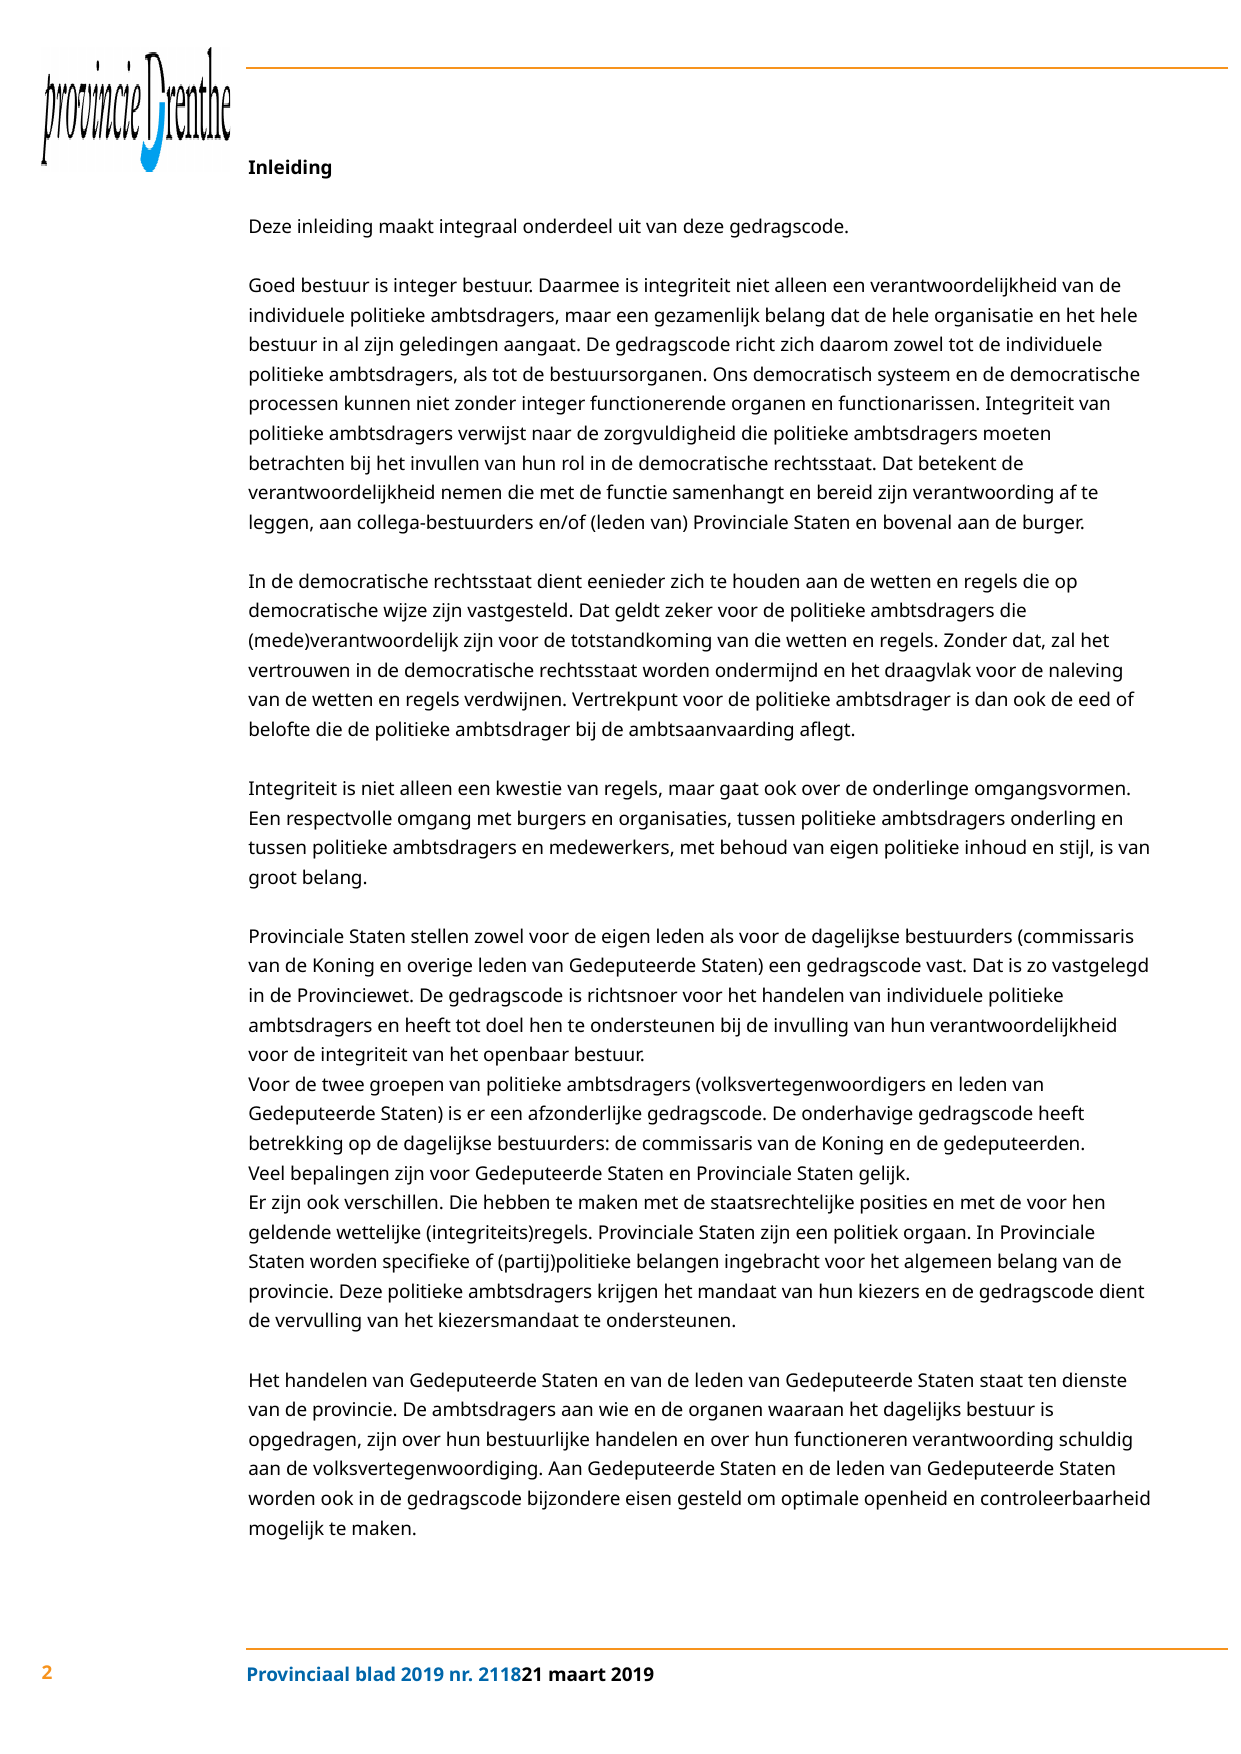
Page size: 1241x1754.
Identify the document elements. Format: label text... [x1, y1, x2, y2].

text Integriteit is niet alleen een kwestie van regels, maar gaat ook over de onderlinge omgangsvormen. Een respectvolle omgang met burgers en organisaties, tussen politieke ambtsdragers onderling en tussen politieke ambtsdragers en medewerkers, met behoud van eigen politieke inhoud en stijl, is van groot belang. [248, 775, 1152, 890]
text Veel bepalingen zijn voor Gedeputeerde Staten en Provinciale Staten gelijk. [248, 1160, 1152, 1186]
text Provinciale Staten stellen zowel voor de eigen leden als voor de dagelijkse bestuurders (commissaris van de Koning en overige leden van Gedeputeerde Staten) een gedragscode vast. Dat is zo vastgelegd in de Provinciewet. De gedragscode is richtsnoer voor het handelen van individuele politieke ambtsdragers en heeft tot doel hen te ondersteunen bij de invulling van hun verantwoordelijkheid voor de integriteit van het openbaar bestuur. [248, 923, 1152, 1067]
text Het handelen van Gedeputeerde Staten en van de leden van Gedeputeerde Staten staat ten dienste van de provincie. De ambtsdragers aan wie en de organen waaraan het dagelijks bestuur is opgedragen, zijn over hun bestuurlijke handelen en over hun functioneren verantwoording schuldig aan de volksvertegenwoordiging. Aan Gedeputeerde Staten en de leden van Gedeputeerde Staten worden ook in de gedragscode bijzondere eisen gesteld om optimale openheid en controleerbaarheid mogelijk te maken. [248, 1367, 1152, 1541]
text Inleiding [248, 154, 1152, 180]
text In de democratische rechtsstaat dient eenieder zich te houden aan de wetten en regels die op democratische wijze zijn vastgesteld. Dat geldt zeker voor de politieke ambtsdragers die (mede)verantwoordelijk zijn voor de totstandkoming van die wetten en regels. Zonder dat, zal het vertrouwen in de democratische rechtsstaat worden ondermijnd en het draagvlak voor de naleving van de wetten en regels verdwijnen. Vertrekpunt voor de politieke ambtsdrager is dan ook de eed of belofte die de politieke ambtsdrager bij de ambtsaanvaarding aflegt. [248, 568, 1152, 742]
text Voor de twee groepen van politieke ambtsdragers (volksvertegenwoordigers en leden van Gedeputeerde Staten) is er een afzonderlijke gedragscode. De onderhavige gedragscode heeft betrekking op de dagelijkse bestuurders: de commissaris van de Koning en de gedeputeerden. [248, 1071, 1152, 1156]
text Er zijn ook verschillen. Die hebben te maken met de staatsrechtelijke posities en met de voor hen geldende wettelijke (integriteits)regels. Provinciale Staten zijn een politiek orgaan. In Provinciale Staten worden specifieke of (partij)politieke belangen ingebracht voor het algemeen belang van de provincie. Deze politieke ambtsdragers krijgen het mandaat van hun kiezers en de gedragscode dient de vervulling van het kiezersmandaat te ondersteunen. [248, 1189, 1152, 1333]
picture [41, 47, 231, 172]
text Deze inleiding maakt integraal onderdeel uit van deze gedragscode. [248, 213, 1152, 239]
text Goed bestuur is integer bestuur. Daarmee is integriteit niet alleen een verantwoordelijkheid van de individuele politieke ambtsdragers, maar een gezamenlijk belang dat de hele organisatie en het hele bestuur in al zijn geledingen aangaat. De gedragscode richt zich daarom zowel tot de individuele politieke ambtsdragers, als tot de bestuursorganen. Ons democratisch systeem en de democratische processen kunnen niet zonder integer functionerende organen en functionarissen. Integriteit van politieke ambtsdragers verwijst naar de zorgvuldigheid die politieke ambtsdragers moeten betrachten bij het invullen van hun rol in de democratische rechtsstaat. Dat betekent de verantwoordelijkheid nemen die met de functie samenhangt en bereid zijn verantwoording af te leggen, aan collega-bestuurders en/of (leden van) Provinciale Staten en bovenal aan de burger. [248, 272, 1152, 535]
